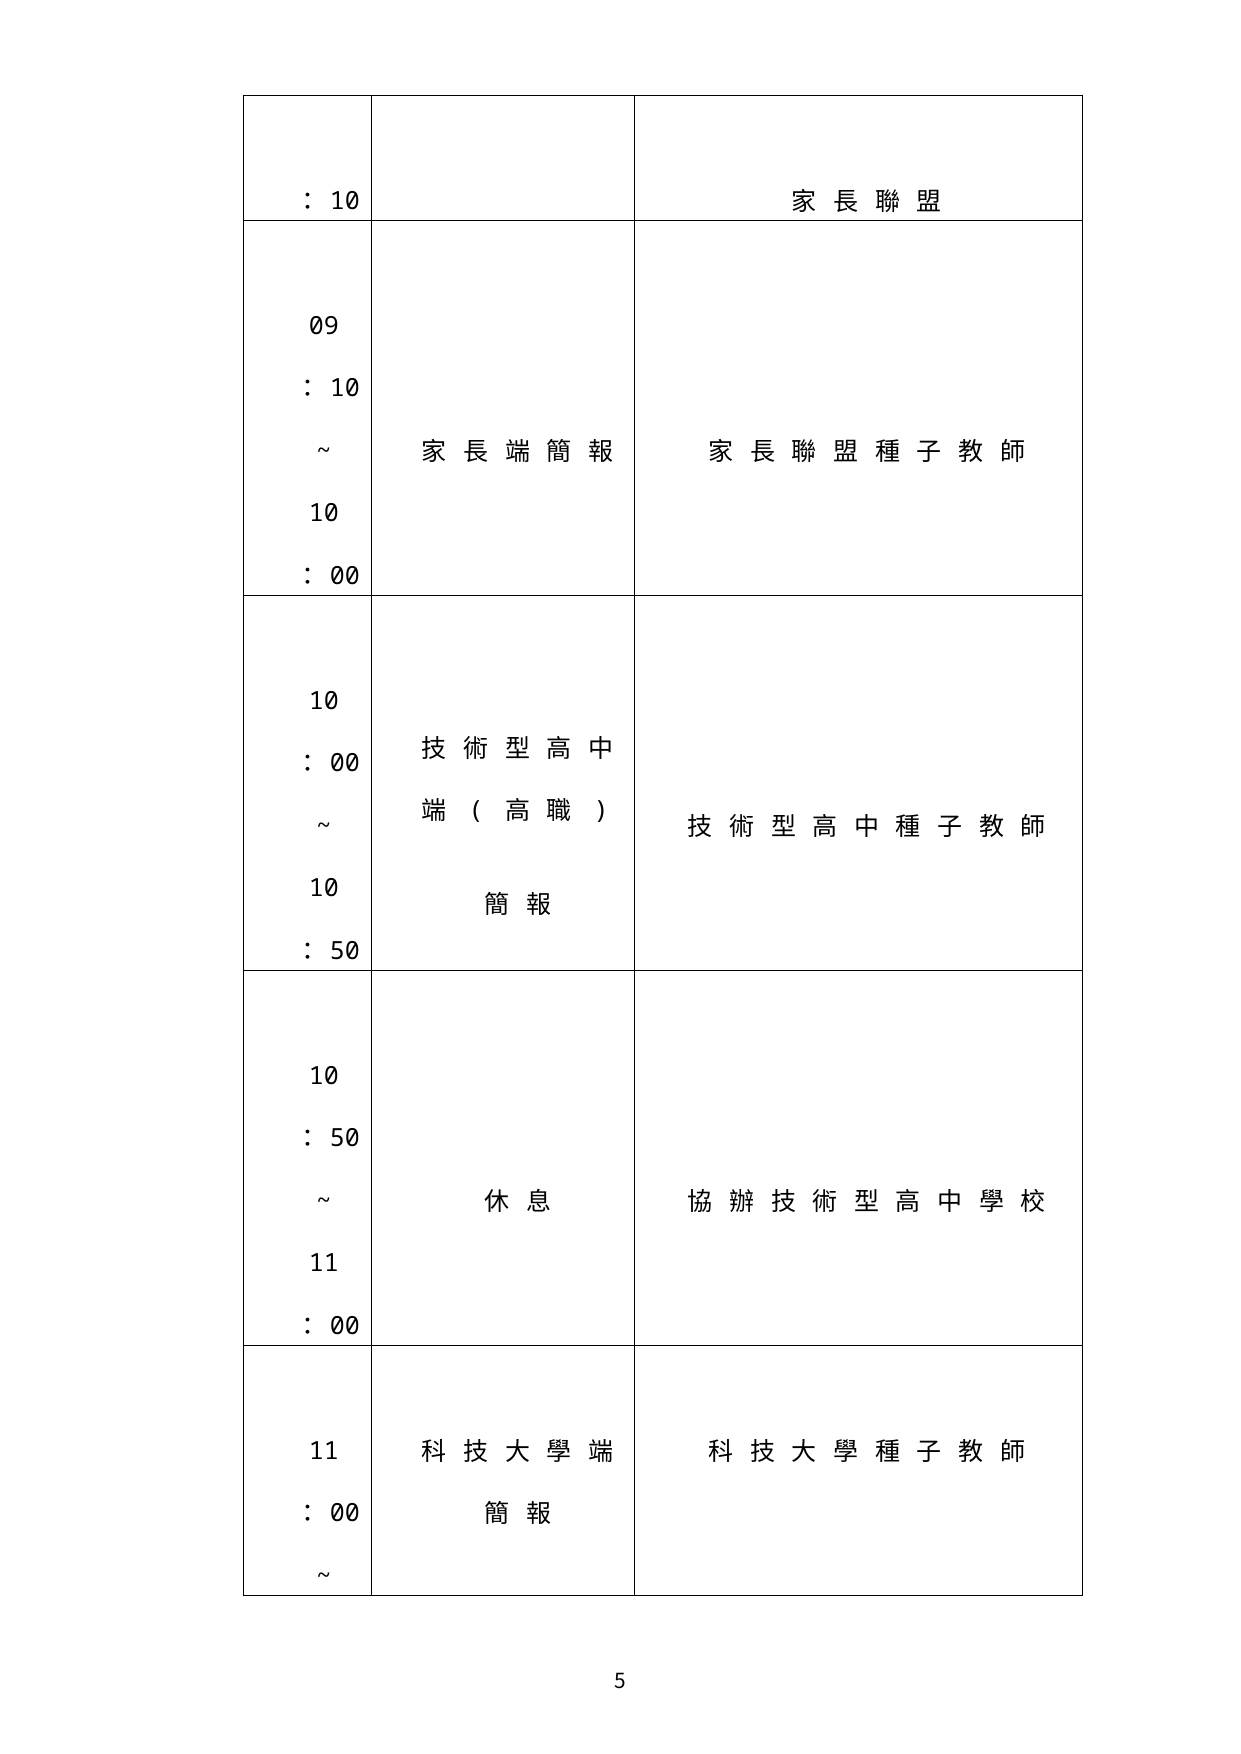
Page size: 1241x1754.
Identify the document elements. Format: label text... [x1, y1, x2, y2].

table_cell 09：10 ~ 10：00 [244, 221, 371, 595]
table_cell 休息 [372, 971, 634, 1345]
table_cell 技術型高中種子教師 [635, 596, 1082, 970]
table_cell 科技大學端簡報 [372, 1346, 634, 1595]
table_cell ：10 [244, 96, 371, 220]
table_cell 家長聯盟種子教師 [635, 221, 1082, 595]
table_cell 科技大學種子教師 [635, 1346, 1082, 1595]
table_cell [372, 96, 634, 220]
table_cell 技術型高中端(高職) 簡報 [372, 596, 634, 970]
table_cell 家長端簡報 [372, 221, 634, 595]
table_cell 協辦技術型高中學校 [635, 971, 1082, 1345]
table_cell 家長聯盟 [635, 96, 1082, 220]
table_cell 10：00 ~ 10：50 [244, 596, 371, 970]
table_cell 10：50 ~ 11：00 [244, 971, 371, 1345]
table_cell 11：00 ~ [244, 1346, 371, 1595]
